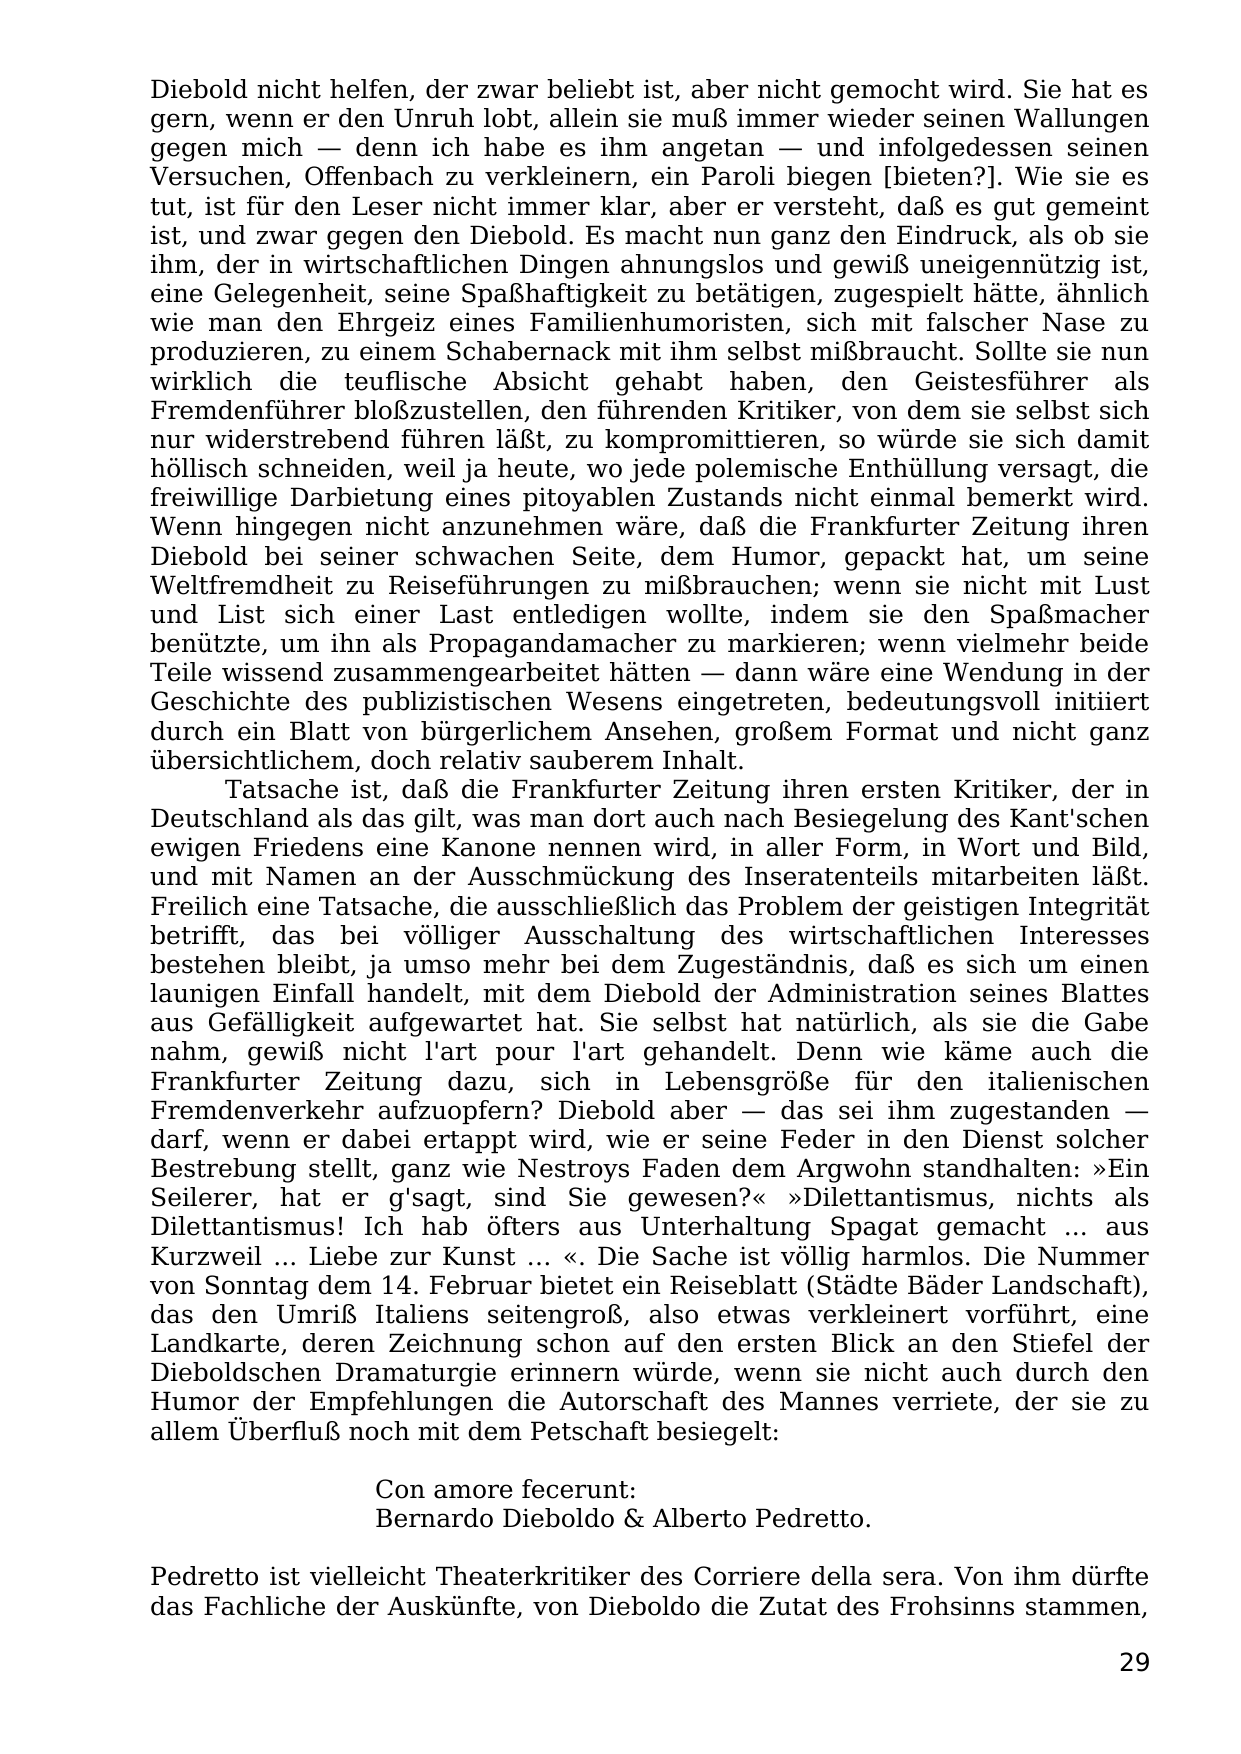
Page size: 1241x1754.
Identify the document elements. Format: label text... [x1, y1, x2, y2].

text Pedretto ist vielleicht Theaterkritiker des Corriere della sera. Von ihm dürfte das Fachliche der Auskünfte, von Dieboldo die Zutat des Frohsinns stammen, [150, 1562, 1151, 1621]
text Diebold nicht helfen, der zwar beliebt ist, aber nicht gemocht wird. Sie hat es gern, wenn er den Unruh lobt, allein sie muß immer wieder seinen Wallungen gegen mich — denn ich habe es ihm angetan — und infolgedessen seinen Versuchen, Offenbach zu verkleinern, ein Paroli biegen [bieten?]. Wie sie es tut, ist für den Leser nicht immer klar, aber er versteht, daß es gut gemeint ist, und zwar gegen den Diebold. Es macht nun ganz den Eindruck, als ob sie ihm, der in wirtschaftlichen Dingen ahnungslos und gewiß uneigennützig ist, eine Gelegenheit, seine Spaßhaftigkeit zu betätigen, zugespielt hätte, ähnlich wie man den Ehrgeiz eines Familienhumoristen, sich mit falscher Nase zu produzieren, zu einem Schabernack mit ihm selbst mißbraucht. Sollte sie nun wirklich die teuflische Absicht gehabt haben, den Geistesführer als Fremdenführer bloßzustellen, den führenden Kritiker, von dem sie selbst sich nur widerstrebend führen läßt, zu kompromittieren, so würde sie sich damit höllisch schneiden, weil ja heute, wo jede polemische Enthüllung versagt, die freiwillige Darbietung eines pitoyablen Zustands nicht einmal bemerkt wird. Wenn hingegen nicht anzunehmen wäre, daß die Frankfurter Zeitung ihren Diebold bei seiner schwachen Seite, dem Humor, gepackt hat, um seine Weltfremdheit zu Reiseführungen zu mißbrauchen; wenn sie nicht mit Lust und List sich einer Last entledigen wollte, indem sie den Spaßmacher benützte, um ihn als Propagandamacher zu markieren; wenn vielmehr beide Teile wissend zusammengearbeitet hätten — dann wäre eine Wendung in der Geschichte des publizistischen Wesens eingetreten, bedeutungsvoll initiiert durch ein Blatt von bürgerlichem Ansehen, großem Format und nicht ganz übersichtlichem, doch relativ sauberem Inhalt. [150, 75, 1151, 775]
text Tatsache ist, daß die Frankfurter Zeitung ihren ersten Kritiker, der in Deutschland als das gilt, was man dort auch nach Besiegelung des Kant'schen ewigen Friedens eine Kanone nennen wird, in aller Form, in Wort und Bild, und mit Namen an der Ausschmückung des Inseratenteils mitarbeiten läßt. Freilich eine Tatsache, die ausschließlich das Problem der geistigen Integrität betrifft, das bei völliger Ausschaltung des wirtschaftlichen Interesses bestehen bleibt, ja umso mehr bei dem Zugeständnis, daß es sich um einen launigen Einfall handelt, mit dem Diebold der Administration seines Blattes aus Gefälligkeit aufgewartet hat. Sie selbst hat natürlich, als sie die Gabe nahm, gewiß nicht l'art pour l'art gehandelt. Denn wie käme auch die Frankfurter Zeitung dazu, sich in Lebensgröße für den italienischen Fremdenverkehr aufzuopfern? Diebold aber — das sei ihm zugestanden — darf, wenn er dabei ertappt wird, wie er seine Feder in den Dienst solcher Bestrebung stellt, ganz wie Nestroys Faden dem Argwohn standhalten: »Ein Seilerer, hat er g'sagt, sind Sie gewesen?« »Dilettantismus, nichts als Dilettantismus! Ich hab öfters aus Unterhaltung Spagat gemacht ... aus Kurzweil ... Liebe zur Kunst … «. Die Sache ist völlig harmlos. Die Nummer von Sonntag dem 14. Februar bietet ein Reiseblatt (Städte Bäder Landschaft), das den Umriß Italiens seitengroß, also etwas verkleinert vorführt, eine Landkarte, deren Zeichnung schon auf den ersten Blick an den Stiefel der Dieboldschen Dramaturgie erinnern würde, wenn sie nicht auch durch den Humor der Empfehlungen die Autorschaft des Mannes verriete, der sie zu allem Überfluß noch mit dem Petschaft besiegelt: [150, 775, 1151, 1446]
text Bernardo Dieboldo & Alberto Pedretto. [375, 1504, 1151, 1533]
text Con amore fecerunt: [375, 1475, 1151, 1504]
